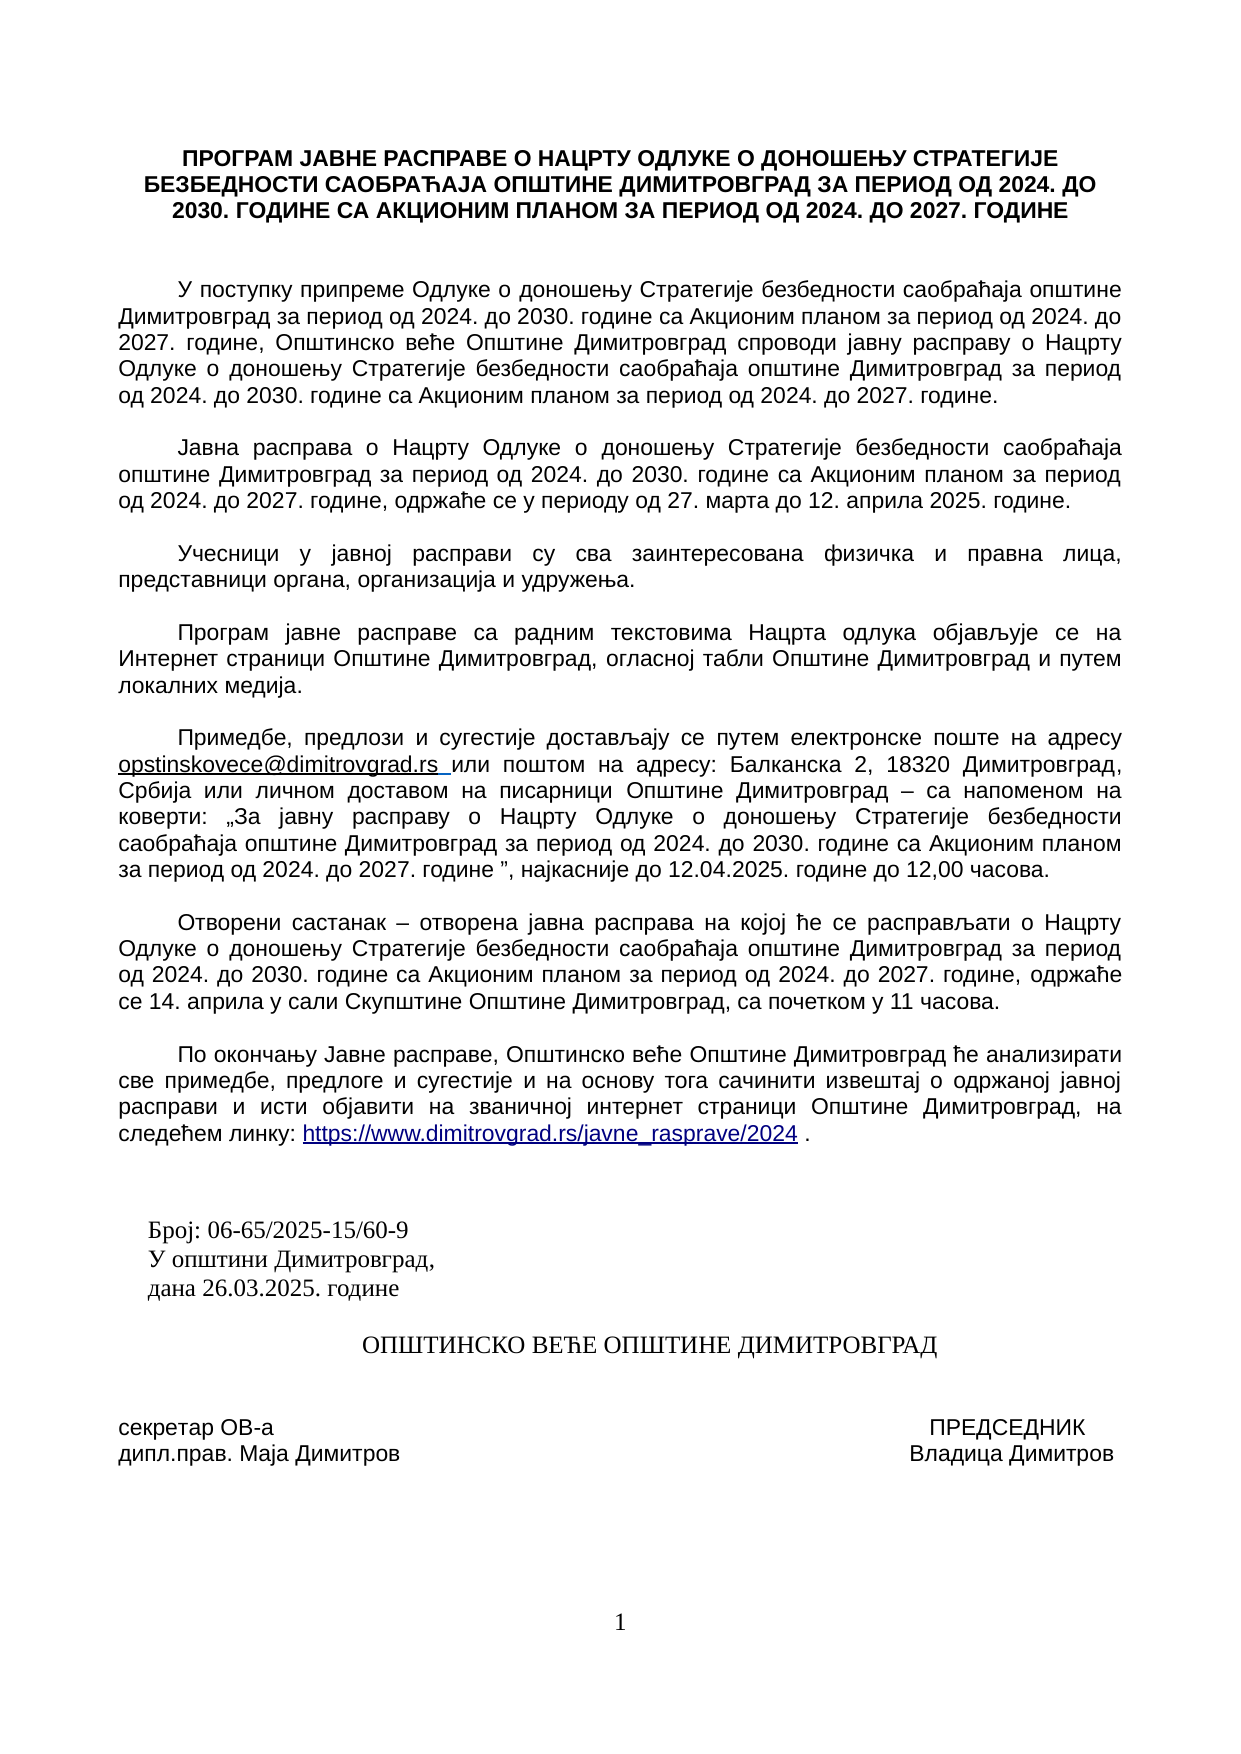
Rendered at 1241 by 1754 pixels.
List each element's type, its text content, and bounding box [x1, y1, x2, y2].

text дана 26.03.2025. године [148, 1273, 1122, 1302]
text секретар ОВ-а ПРЕДСЕДНИК [118, 1413, 1122, 1440]
text Програм јавне расправе са радним текстовима Нацрта одлука објављује се на Интернет страници Општине Димитровград, огласној табли Општине Димитровград и путем локалних медија. [118, 619, 1122, 698]
text Јавна расправа о Нацрту Одлуке о доношењу Стратегије безбедности саобраћаја општине Димитровград за период од 2024. до 2030. године са Акционим планом за период од 2024. до 2027. године, одржаће се у периоду од 27. марта до 12. априла 2025. године. [118, 434, 1122, 513]
text У поступку припреме Одлуке о доношењу Стратегије безбедности саобраћаја општине Димитровград за период од 2024. до 2030. године са Акционим планом за период од 2024. до 2027. године, Општинско веће Општине Димитровград спроводи јавну расправу о Нацрту Одлуке о доношењу Стратегије безбедности саобраћаја општине Димитровград за период од 2024. до 2030. године са Акционим планом за период од 2024. до 2027. године. [118, 276, 1122, 408]
text Примедбе, предлози и сугестије достављају се путем електронске поште на адресу opstinskovece@dimitrovgrad.rs или поштом на адресу: Балканска 2, 18320 Димитровград, Србија или личном доставом на писарници Општине Димитровград – са напоменом на коверти: „За јавну расправу о Нацрту Одлуке о доношењу Стратегије безбедности саобраћаја општине Димитровград за период од 2024. до 2030. године са Акционим планом за период од 2024. до 2027. године ”, најкасније до 12.04.2025. године до 12,00 часова. [118, 724, 1122, 882]
text Учесници у јавној расправи су сва заинтересована физичка и правна лица, представници органа, организација и удружења. [118, 540, 1122, 592]
text ОПШТИНСКО ВЕЋЕ ОПШТИНЕ ДИМИТРОВГРАД [118, 1330, 1122, 1359]
text По окончању Јавне расправе, Општинско веће Општине Димитровград ће анализирати све примедбе, предлоге и сугестије и на основу тога сачинити извештај о одржаној јавној расправи и исти објавити на званичној интернет страници Општине Димитровград, на следећем линку: https://www.dimitrovgrad.rs/javne_rasprave/2024 . [118, 1041, 1122, 1146]
text дипл.прав. Маја Димитров Владица Димитров [118, 1440, 1122, 1466]
text Број: 06-65/2025-15/60-9 [148, 1215, 1122, 1244]
text ПРОГРАМ ЈАВНЕ РАСПРАВЕ О НАЦРТУ ОДЛУКЕ О ДОНОШЕЊУ СТРАТЕГИЈЕ БЕЗБЕДНОСТИ САОБРАЋАЈА ОПШТИНЕ ДИМИТРОВГРАД ЗА ПЕРИОД ОД 2024. ДО 2030. ГОДИНЕ СА АКЦИОНИМ ПЛАНОМ ЗА ПЕРИОД ОД 2024. ДО 2027. ГОДИНЕ [118, 144, 1122, 223]
text У општини Димитровград, [148, 1244, 1122, 1273]
text Отворени састанак – отворена јавна расправа на којој ће се расправљати о Нацрту Одлуке о доношењу Стратегије безбедности саобраћаја општине Димитровград за период од 2024. до 2030. године са Акционим планом за период од 2024. до 2027. године, одржаће се 14. априла у сали Скупштине Општине Димитровград, са почетком у 11 часова. [118, 909, 1122, 1014]
